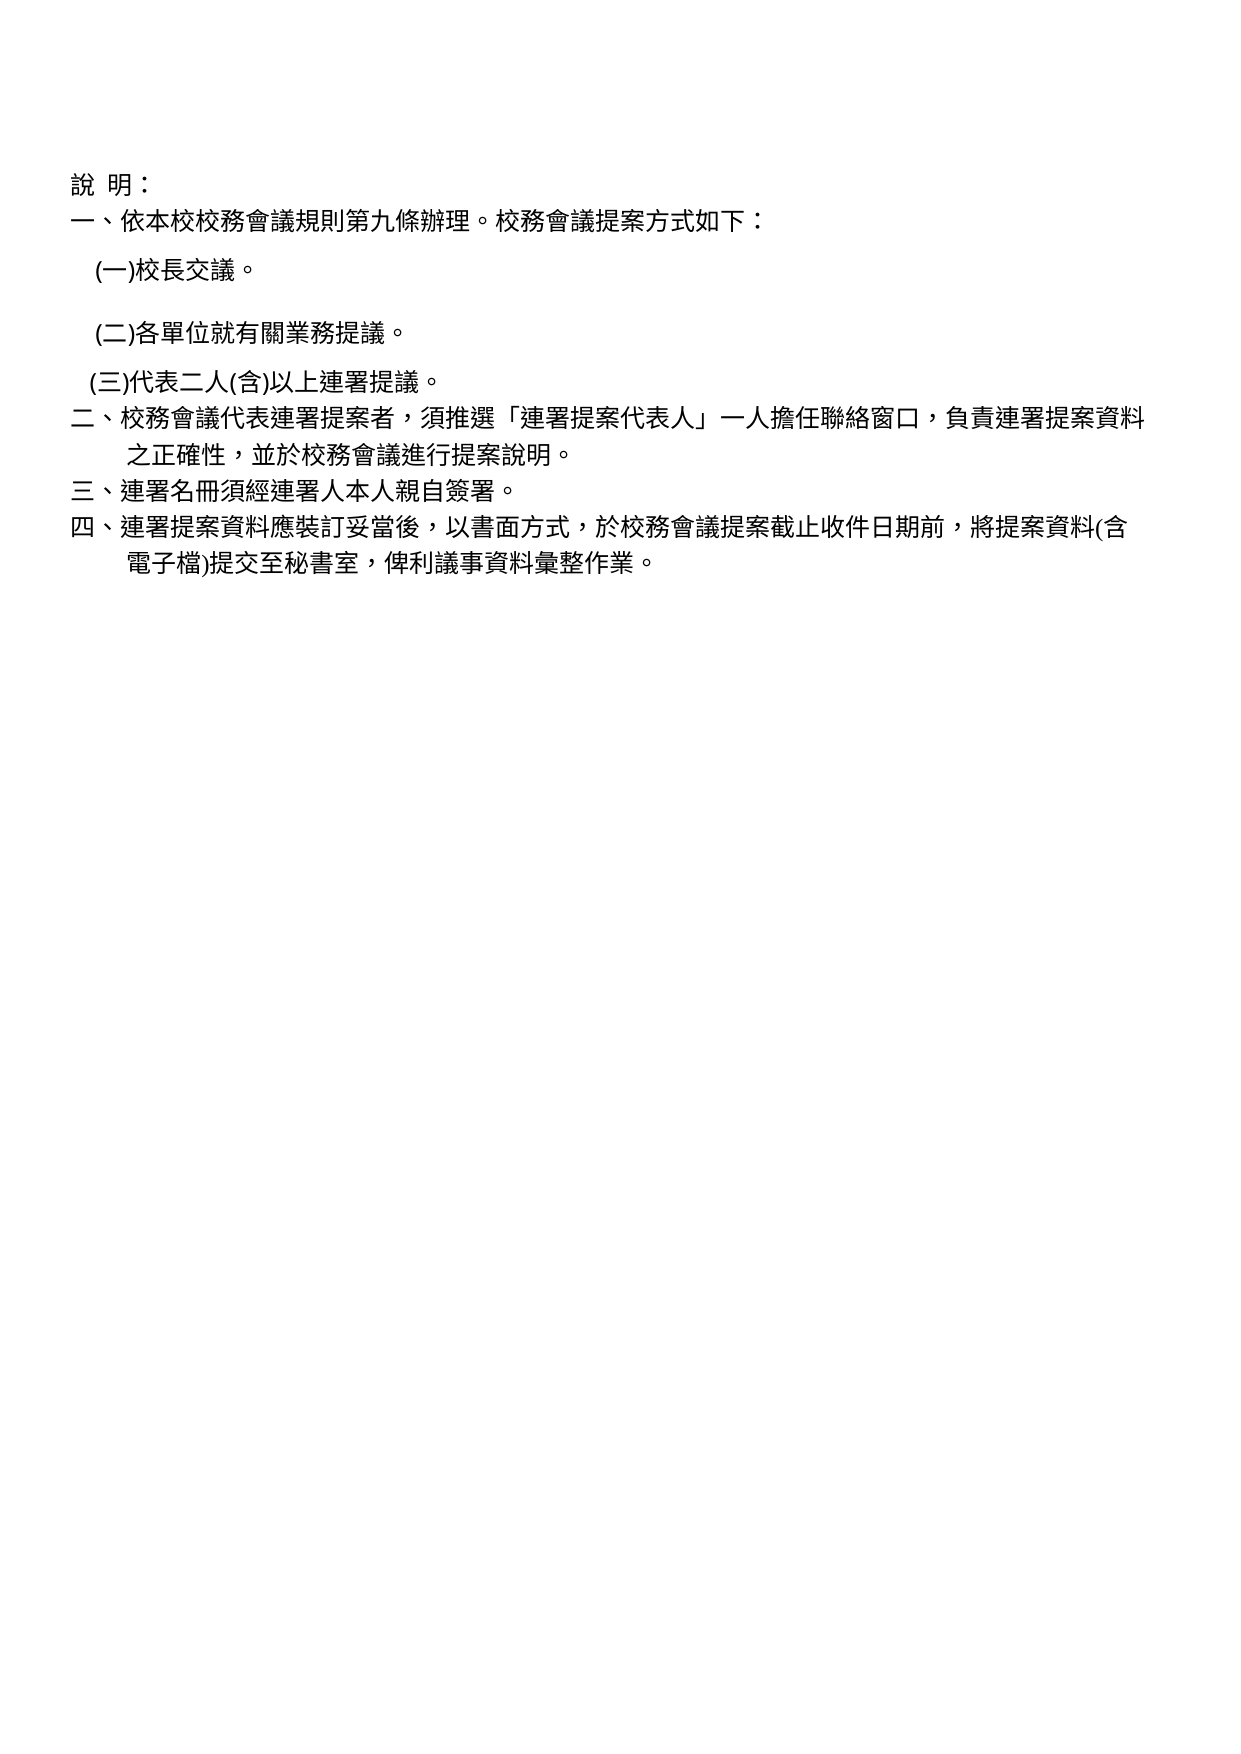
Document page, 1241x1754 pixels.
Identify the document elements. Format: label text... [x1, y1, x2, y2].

text 一、依本校校務會議規則第九條辦理。校務會議提案方式如下： [70, 201, 1152, 238]
text 四、連署提案資料應裝訂妥當後，以書面方式，於校務會議提案截止收件日期前，將提案資料(含電子檔)提交至秘書室，俾利議事資料彙整作業。 [70, 508, 1149, 580]
text 說 明： [70, 165, 1152, 201]
text (二)各單位就有關業務提議。 [89, 300, 1152, 363]
text (一)校長交議。 [89, 238, 1152, 300]
text 三、連署名冊須經連署人本人親自簽署。 [70, 471, 1149, 508]
text (三)代表二人(含)以上連署提議。 [70, 363, 1149, 399]
text 二、校務會議代表連署提案者，須推選「連署提案代表人」一人擔任聯絡窗口，負責連署提案資料之正確性，並於校務會議進行提案說明。 [70, 399, 1149, 471]
